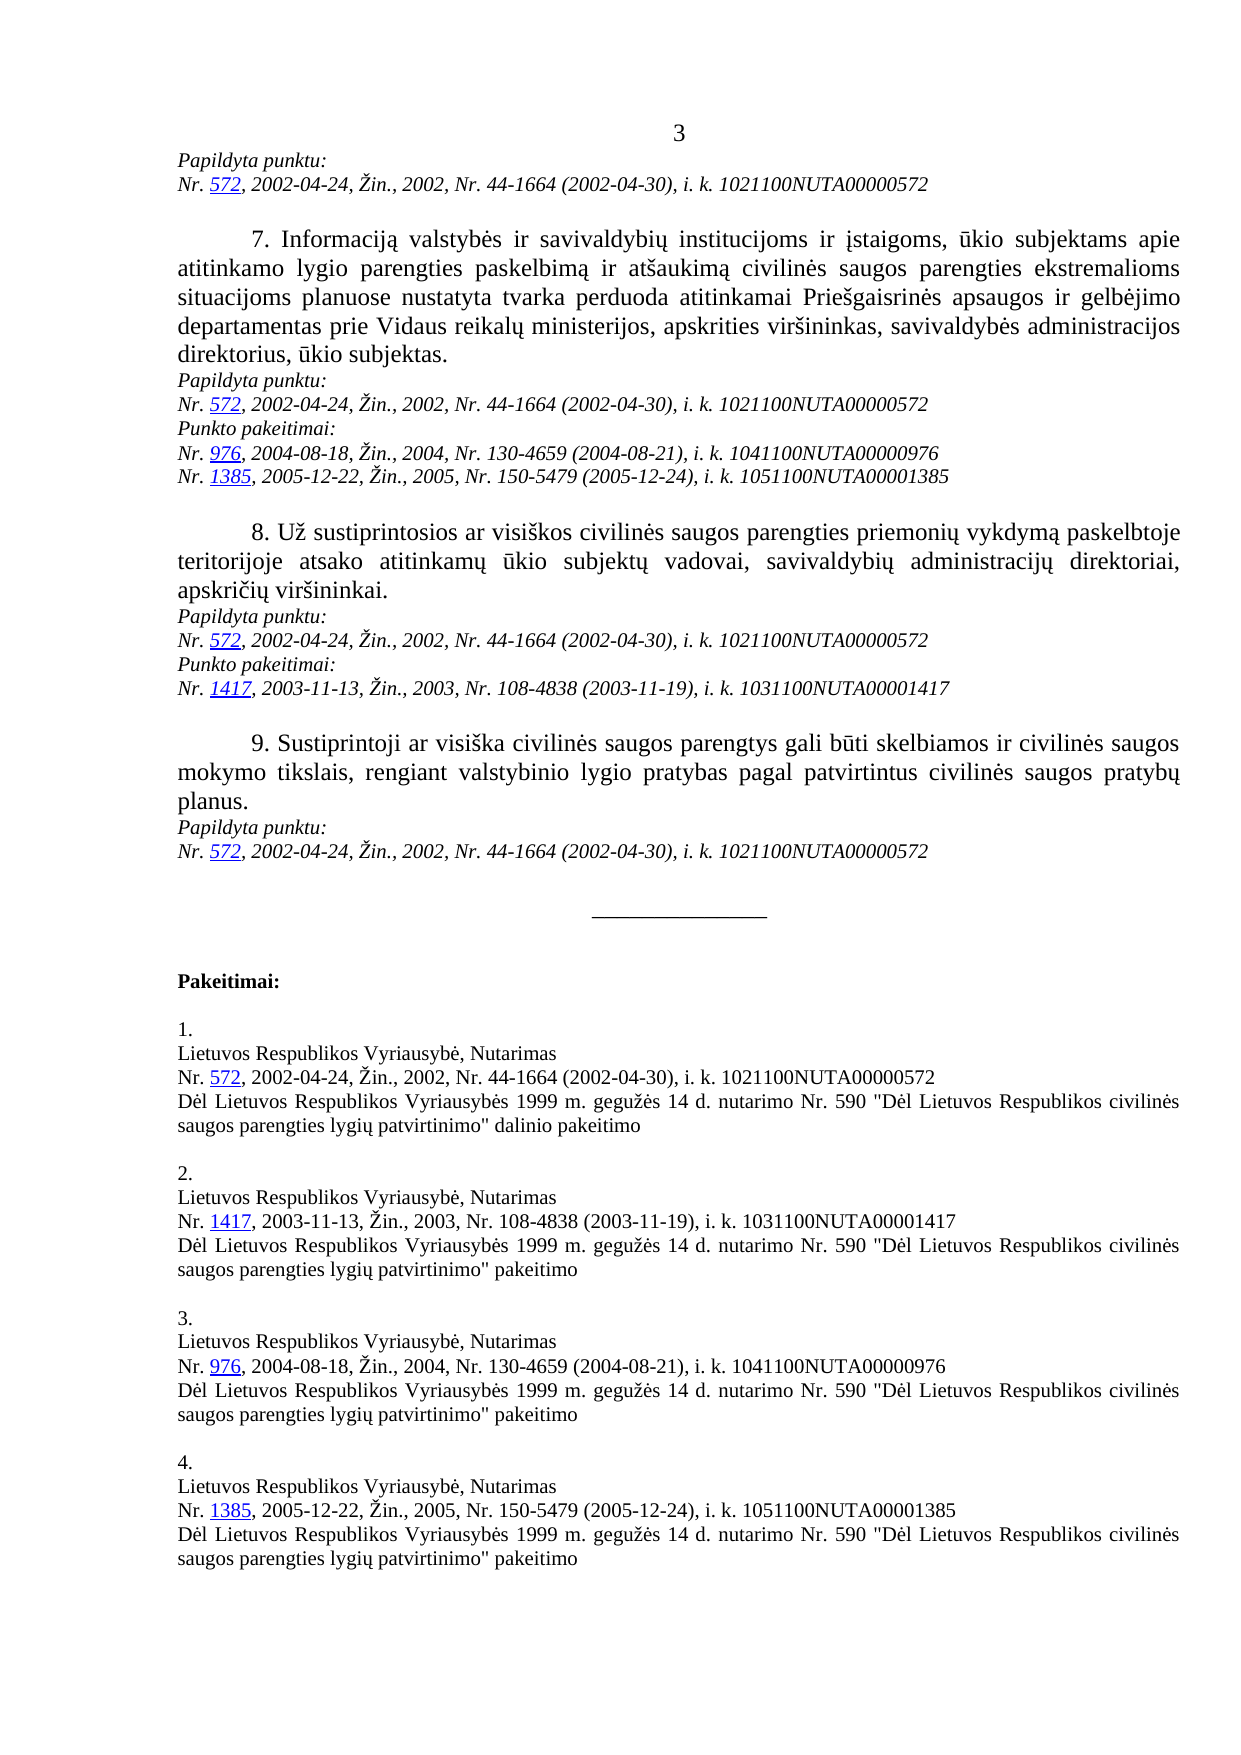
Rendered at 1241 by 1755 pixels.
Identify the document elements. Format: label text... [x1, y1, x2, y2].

text Nr. 976, 2004-08-18, Žin., 2004, Nr. 130-4659 (2004-08-21), i. k. 1041100NUTA00000976 [177, 440, 1181, 464]
text Punkto pakeitimai: [177, 652, 1181, 676]
text Papildyta punktu: [177, 148, 1181, 172]
text Dėl Lietuvos Respublikos Vyriausybės 1999 m. gegužės 14 d. nutarimo Nr. 590 "Dėl Lietuvos Respublikos civilinės saugos parengties lygių patvirtinimo" pakeitimo [177, 1233, 1181, 1281]
text Dėl Lietuvos Respublikos Vyriausybės 1999 m. gegužės 14 d. nutarimo Nr. 590 "Dėl Lietuvos Respublikos civilinės saugos parengties lygių patvirtinimo" pakeitimo [177, 1378, 1181, 1426]
text 9. Sustiprintoji ar visiška civilinės saugos parengtys gali būti skelbiamos ir civilinės saugos mokymo tikslais, rengiant valstybinio lygio pratybas pagal patvirtintus civilinės saugos pratybų planus. [177, 728, 1181, 815]
text Nr. 976, 2004-08-18, Žin., 2004, Nr. 130-4659 (2004-08-21), i. k. 1041100NUTA00000976 [177, 1353, 1181, 1378]
text 3. [177, 1305, 1181, 1329]
text Nr. 572, 2002-04-24, Žin., 2002, Nr. 44-1664 (2002-04-30), i. k. 1021100NUTA00000572 [177, 392, 1181, 416]
text Nr. 572, 2002-04-24, Žin., 2002, Nr. 44-1664 (2002-04-30), i. k. 1021100NUTA00000572 [177, 172, 1181, 196]
text Pakeitimai: [177, 968, 1181, 993]
text Papildyta punktu: [177, 815, 1181, 839]
text Punkto pakeitimai: [177, 416, 1181, 440]
text Nr. 1417, 2003-11-13, Žin., 2003, Nr. 108-4838 (2003-11-19), i. k. 1031100NUTA00001417 [177, 1209, 1181, 1233]
text Dėl Lietuvos Respublikos Vyriausybės 1999 m. gegužės 14 d. nutarimo Nr. 590 "Dėl Lietuvos Respublikos civilinės saugos parengties lygių patvirtinimo" dalinio pakeitimo [177, 1089, 1181, 1137]
text 2. [177, 1161, 1181, 1185]
text 1. [177, 1017, 1181, 1041]
text Nr. 572, 2002-04-24, Žin., 2002, Nr. 44-1664 (2002-04-30), i. k. 1021100NUTA00000572 [177, 839, 1181, 863]
text 8. Už sustiprintosios ar visiškos civilinės saugos parengties priemonių vykdymą paskelbtoje teritorijoje atsako atitinkamų ūkio subjektų vadovai, savivaldybių administracijų direktoriai, apskričių viršininkai. [177, 517, 1181, 603]
text Nr. 1385, 2005-12-22, Žin., 2005, Nr. 150-5479 (2005-12-24), i. k. 1051100NUTA00001385 [177, 1498, 1181, 1522]
text Lietuvos Respublikos Vyriausybė, Nutarimas [177, 1474, 1181, 1498]
text 7. Informaciją valstybės ir savivaldybių institucijoms ir įstaigoms, ūkio subjektams apie atitinkamo lygio parengties paskelbimą ir atšaukimą civilinės saugos parengties ekstremalioms situacijoms planuose nustatyta tvarka perduoda atitinkamai Priešgaisrinės apsaugos ir gelbėjimo departamentas prie Vidaus reikalų ministerijos, apskrities viršininkas, savivaldybės administracijos direktorius, ūkio subjektas. [177, 224, 1181, 368]
text Nr. 572, 2002-04-24, Žin., 2002, Nr. 44-1664 (2002-04-30), i. k. 1021100NUTA00000572 [177, 1065, 1181, 1089]
text Dėl Lietuvos Respublikos Vyriausybės 1999 m. gegužės 14 d. nutarimo Nr. 590 "Dėl Lietuvos Respublikos civilinės saugos parengties lygių patvirtinimo" pakeitimo [177, 1522, 1181, 1570]
text Papildyta punktu: [177, 368, 1181, 392]
text Papildyta punktu: [177, 603, 1181, 628]
text 4. [177, 1450, 1181, 1474]
text Lietuvos Respublikos Vyriausybė, Nutarimas [177, 1329, 1181, 1353]
text Lietuvos Respublikos Vyriausybė, Nutarimas [177, 1041, 1181, 1065]
text Nr. 1385, 2005-12-22, Žin., 2005, Nr. 150-5479 (2005-12-24), i. k. 1051100NUTA00001385 [177, 464, 1181, 488]
text Nr. 572, 2002-04-24, Žin., 2002, Nr. 44-1664 (2002-04-30), i. k. 1021100NUTA00000572 [177, 628, 1181, 652]
text Lietuvos Respublikos Vyriausybė, Nutarimas [177, 1185, 1181, 1209]
text Nr. 1417, 2003-11-13, Žin., 2003, Nr. 108-4838 (2003-11-19), i. k. 1031100NUTA00001417 [177, 676, 1181, 700]
text ______________ [177, 892, 1181, 920]
